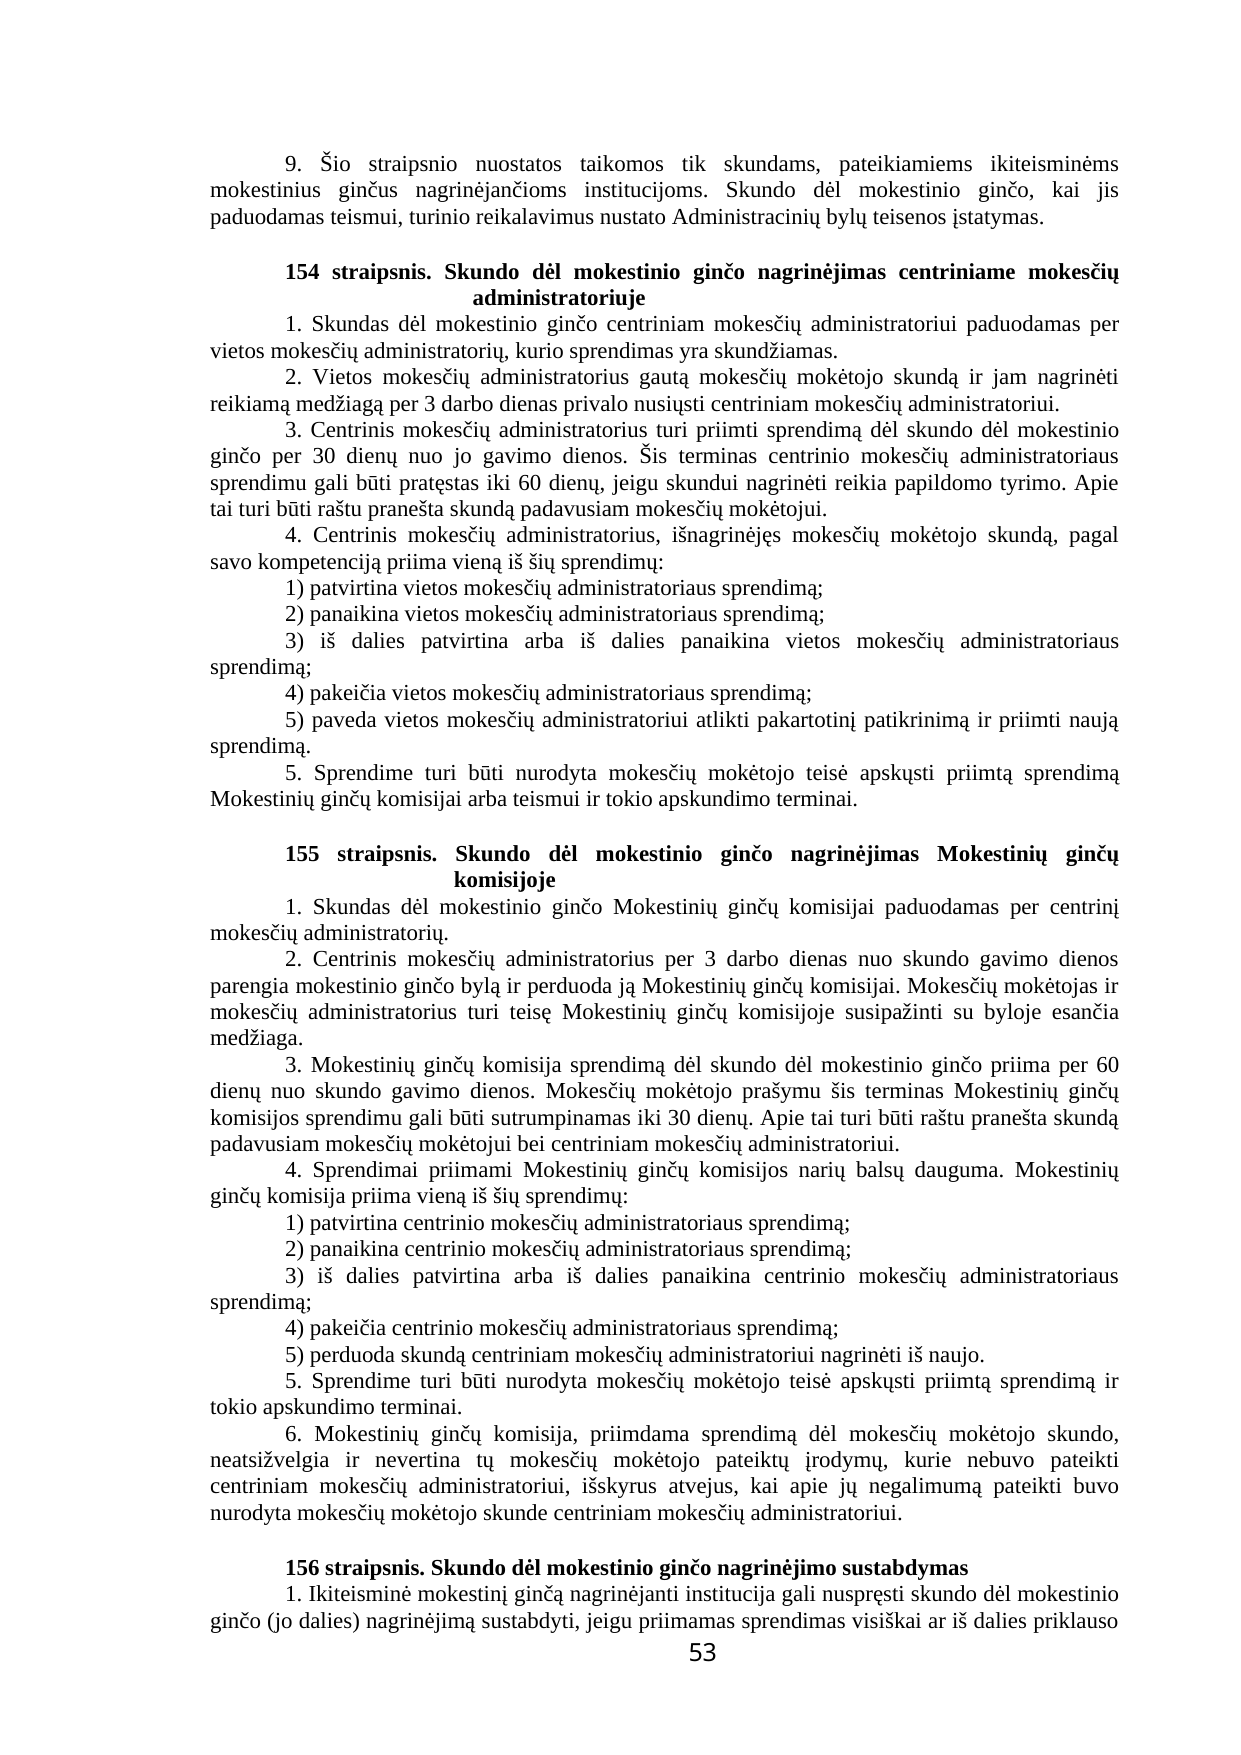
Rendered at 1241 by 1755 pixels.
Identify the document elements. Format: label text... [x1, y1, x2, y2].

text 3) iš dalies patvirtina arba iš dalies panaikina centrinio mokesčių administratoriaus sprendimą; [210, 1262, 1120, 1314]
text 156 straipsnis. Skundo dėl mokestinio ginčo nagrinėjimo sustabdymas [210, 1554, 1120, 1580]
text 6. Mokestinių ginčų komisija, priimdama sprendimą dėl mokesčių mokėtojo skundo, neatsižvelgia ir nevertina tų mokesčių mokėtojo pateiktų įrodymų, kurie nebuvo pateikti centriniam mokesčių administratoriui, išskyrus atvejus, kai apie jų negalimumą pateikti buvo nurodyta mokesčių mokėtojo skunde centriniam mokesčių administratoriui. [210, 1420, 1120, 1525]
text 3) iš dalies patvirtina arba iš dalies panaikina vietos mokesčių administratoriaus sprendimą; [210, 627, 1120, 679]
text 3. Mokestinių ginčų komisija sprendimą dėl skundo dėl mokestinio ginčo priima per 60 dienų nuo skundo gavimo dienos. Mokesčių mokėtojo prašymu šis terminas Mokestinių ginčų komisijos sprendimu gali būti sutrumpinamas iki 30 dienų. Apie tai turi būti raštu pranešta skundą padavusiam mokesčių mokėtojui bei centriniam mokesčių administratoriui. [210, 1051, 1120, 1156]
text 2. Centrinis mokesčių administratorius per 3 darbo dienas nuo skundo gavimo dienos parengia mokestinio ginčo bylą ir perduoda ją Mokestinių ginčų komisijai. Mokesčių mokėtojas ir mokesčių administratorius turi teisę Mokestinių ginčų komisijoje susipažinti su byloje esančia medžiaga. [210, 945, 1120, 1051]
text 3. Centrinis mokesčių administratorius turi priimti sprendimą dėl skundo dėl mokestinio ginčo per 30 dienų nuo jo gavimo dienos. Šis terminas centrinio mokesčių administratoriaus sprendimu gali būti pratęstas iki 60 dienų, jeigu skundui nagrinėti reikia papildomo tyrimo. Apie tai turi būti raštu pranešta skundą padavusiam mokesčių mokėtojui. [210, 416, 1120, 521]
text 4. Centrinis mokesčių administratorius, išnagrinėjęs mokesčių mokėtojo skundą, pagal savo kompetenciją priima vieną iš šių sprendimų: [210, 521, 1120, 574]
text 5. Sprendime turi būti nurodyta mokesčių mokėtojo teisė apskųsti priimtą sprendimą Mokestinių ginčų komisijai arba teismui ir tokio apskundimo terminai. [210, 758, 1120, 811]
text 1. Skundas dėl mokestinio ginčo centriniam mokesčių administratoriui paduodamas per vietos mokesčių administratorių, kurio sprendimas yra skundžiamas. [210, 311, 1120, 363]
text 4) pakeičia centrinio mokesčių administratoriaus sprendimą; [210, 1314, 1120, 1341]
text 9. Šio straipsnio nuostatos taikomos tik skundams, pateikiamiems ikiteisminėms mokestinius ginčus nagrinėjančioms institucijoms. Skundo dėl mokestinio ginčo, kai jis paduodamas teismui, turinio reikalavimus nustato Administracinių bylų teisenos įstatymas. [210, 150, 1120, 229]
text 1. Skundas dėl mokestinio ginčo Mokestinių ginčų komisijai paduodamas per centrinį mokesčių administratorių. [210, 893, 1120, 945]
text 5) perduoda skundą centriniam mokesčių administratoriui nagrinėti iš naujo. [210, 1341, 1120, 1367]
text 155 straipsnis. Skundo dėl mokestinio ginčo nagrinėjimas Mokestinių ginčų komisijoje [285, 840, 1120, 893]
text 154 straipsnis. Skundo dėl mokestinio ginčo nagrinėjimas centriniame mokesčių administratoriuje [285, 258, 1120, 311]
text 2) panaikina centrinio mokesčių administratoriaus sprendimą; [210, 1235, 1120, 1262]
text 2. Vietos mokesčių administratorius gautą mokesčių mokėtojo skundą ir jam nagrinėti reikiamą medžiagą per 3 darbo dienas privalo nusiųsti centriniam mokesčių administratoriui. [210, 363, 1120, 416]
text 2) panaikina vietos mokesčių administratoriaus sprendimą; [210, 600, 1120, 627]
text 1) patvirtina vietos mokesčių administratoriaus sprendimą; [210, 574, 1120, 600]
text 5) paveda vietos mokesčių administratoriui atlikti pakartotinį patikrinimą ir priimti naują sprendimą. [210, 706, 1120, 758]
text 1. Ikiteisminė mokestinį ginčą nagrinėjanti institucija gali nuspręsti skundo dėl mokestinio ginčo (jo dalies) nagrinėjimą sustabdyti, jeigu priimamas sprendimas visiškai ar iš dalies priklauso [210, 1580, 1120, 1633]
text 5. Sprendime turi būti nurodyta mokesčių mokėtojo teisė apskųsti priimtą sprendimą ir tokio apskundimo terminai. [210, 1367, 1120, 1420]
text 4. Sprendimai priimami Mokestinių ginčų komisijos narių balsų dauguma. Mokestinių ginčų komisija priima vieną iš šių sprendimų: [210, 1156, 1120, 1209]
text 4) pakeičia vietos mokesčių administratoriaus sprendimą; [210, 679, 1120, 706]
text 1) patvirtina centrinio mokesčių administratoriaus sprendimą; [210, 1209, 1120, 1235]
